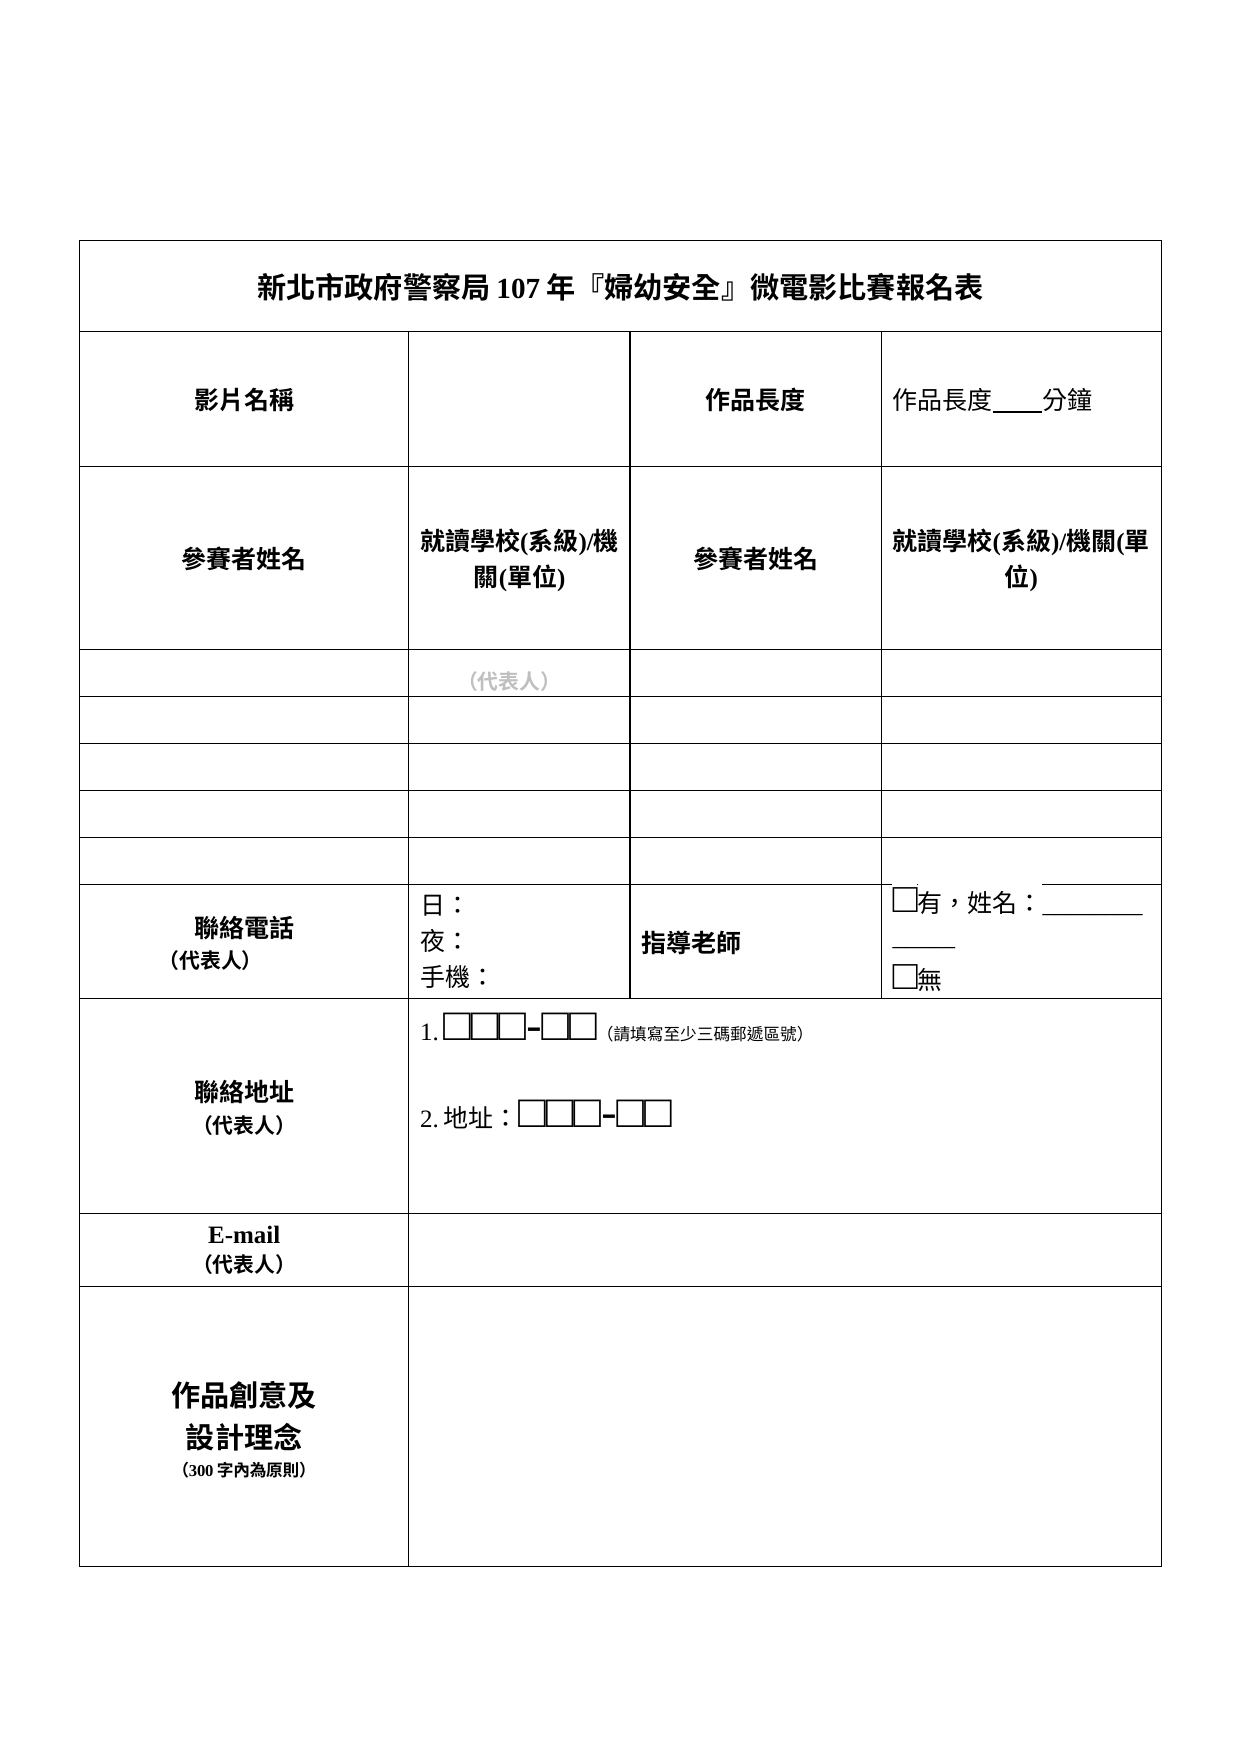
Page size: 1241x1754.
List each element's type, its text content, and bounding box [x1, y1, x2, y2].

table_cell [409, 838, 629, 884]
table_cell [80, 838, 408, 884]
table_cell 參賽者姓名 [80, 467, 408, 648]
table_cell [631, 838, 881, 884]
table_cell [80, 744, 408, 790]
table_cell □□□-□□（請填寫至少三碼郵遞區號） 地址：□□□-□□ [409, 999, 1161, 1213]
table_cell [882, 791, 1161, 837]
table_cell [631, 791, 881, 837]
table_cell [80, 697, 408, 743]
table_header 新北市政府警察局107年『婦幼安全』微電影比賽報名表 [80, 241, 1161, 331]
table_cell [80, 650, 408, 696]
table_cell 日： 夜： 手機： [409, 885, 629, 998]
table_cell □有，姓名：_____________ □無 [882, 885, 1161, 998]
table_cell [631, 650, 881, 696]
table_cell [882, 838, 1161, 884]
table_cell 作品創意及 設計理念 （300字內為原則） [80, 1287, 408, 1566]
table_cell [631, 697, 881, 743]
table_cell （代表人） [409, 650, 629, 696]
table_cell [882, 697, 1161, 743]
table_cell E-mail （代表人） [80, 1214, 408, 1286]
table_cell [409, 1287, 1161, 1566]
table_cell [409, 697, 629, 743]
table_cell [631, 744, 881, 790]
table_cell [409, 744, 629, 790]
table_cell 聯絡電話 （代表人） [80, 885, 408, 998]
table_cell [80, 791, 408, 837]
table_cell 作品長度 分鐘 [882, 332, 1161, 466]
table_cell 指導老師 [631, 885, 881, 998]
table_cell 參賽者姓名 [631, 467, 881, 648]
table_cell 就讀學校(系級)/機關(單位) [409, 467, 629, 648]
table_cell 作品長度 [631, 332, 881, 466]
table_cell 影片名稱 [80, 332, 408, 466]
table_cell [409, 791, 629, 837]
table_cell [882, 650, 1161, 696]
table_cell 就讀學校(系級)/機關(單位) [882, 467, 1161, 648]
table_cell [882, 744, 1161, 790]
table_cell [409, 332, 629, 466]
table_cell 聯絡地址 （代表人） [80, 999, 408, 1213]
table_cell [409, 1214, 1161, 1286]
